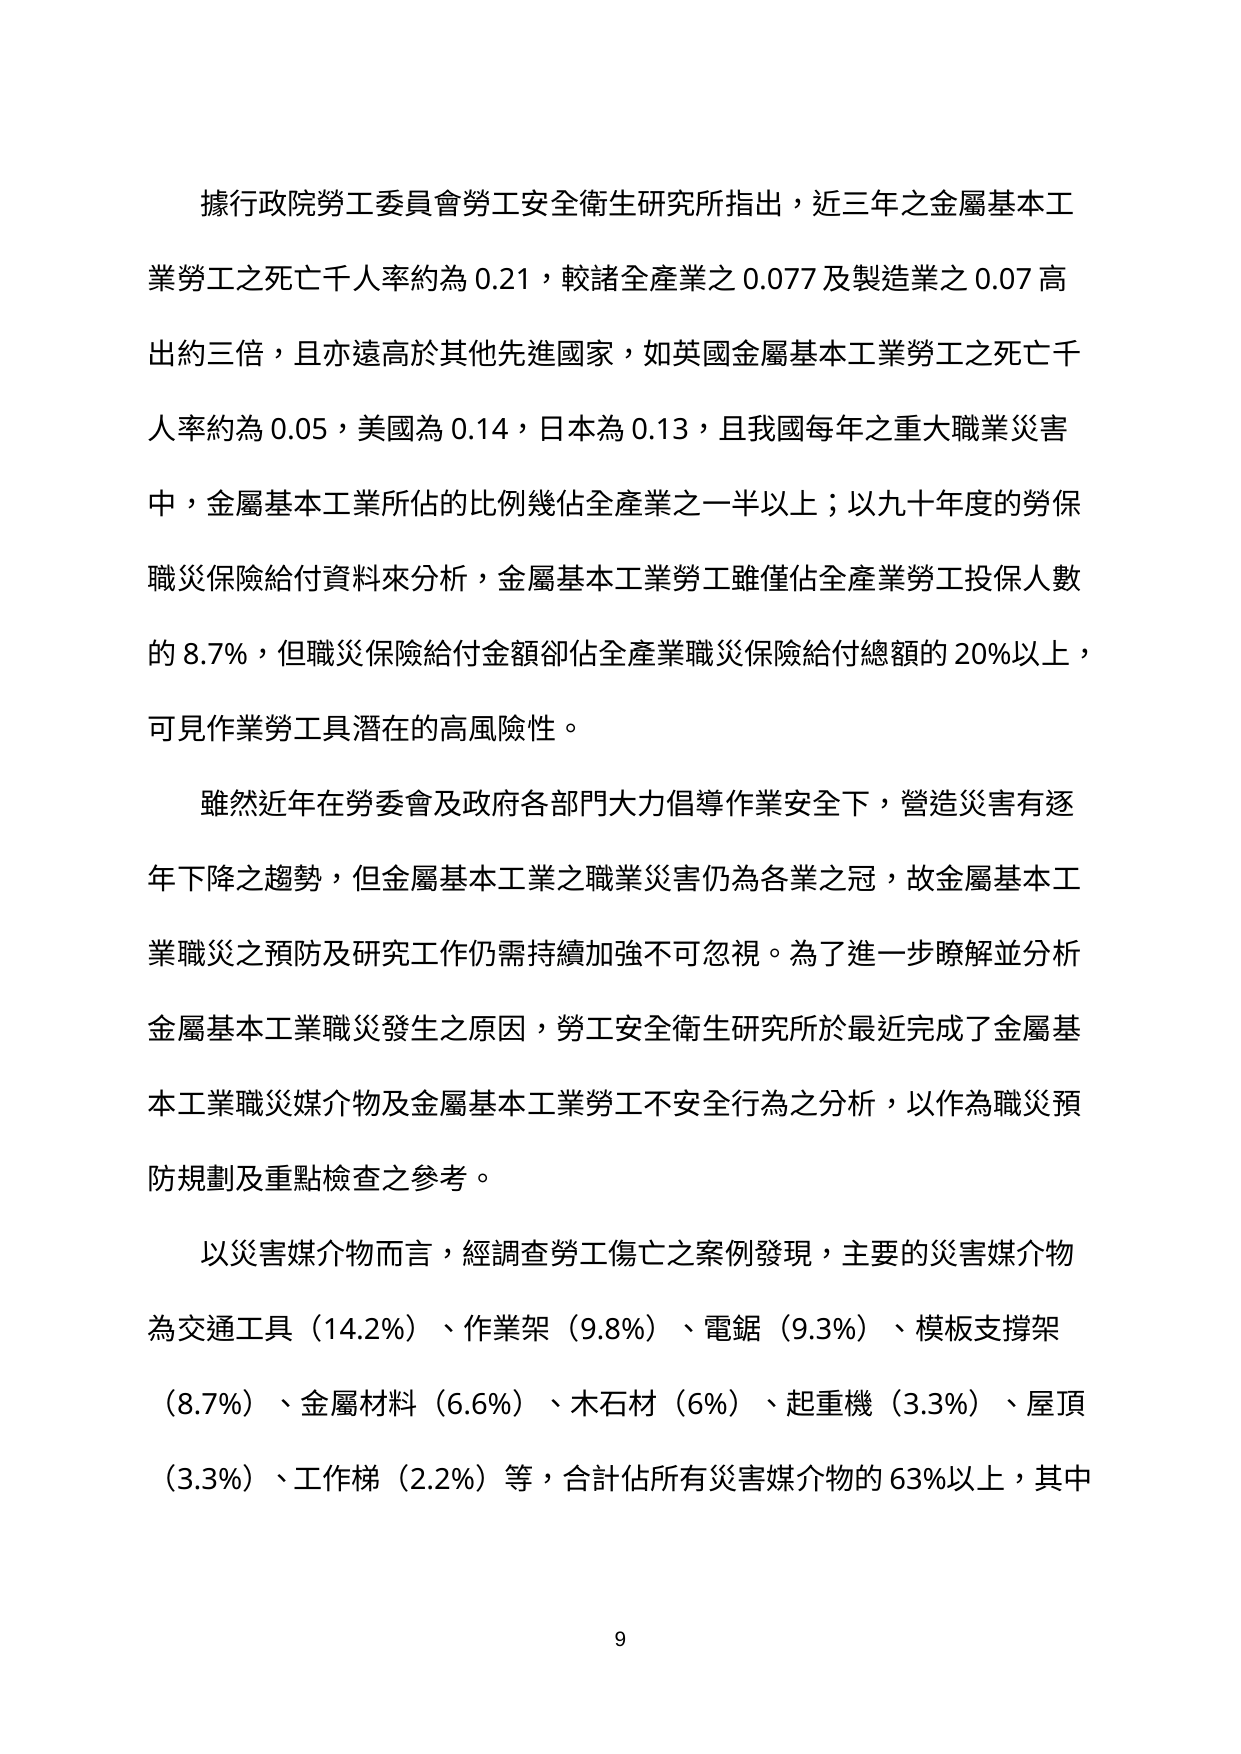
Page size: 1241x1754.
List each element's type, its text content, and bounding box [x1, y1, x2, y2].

text 雖然近年在勞委會及政府各部門大力倡導作業安全下，營造災害有逐年下降之趨勢，但金屬基本工業之職業災害仍為各業之冠，故金屬基本工業職災之預防及研究工作仍需持續加強不可忽視。為了進一步瞭解並分析金屬基本工業職災發生之原因，勞工安全衛生研究所於最近完成了金屬基本工業職災媒介物及金屬基本工業勞工不安全行為之分析，以作為職災預防規劃及重點檢查之參考。 [148, 764, 1092, 1214]
text 據行政院勞工委員會勞工安全衛生研究所指出，近三年之金屬基本工業勞工之死亡千人率約為0.21，較諸全產業之0.077及製造業之0.07高出約三倍，且亦遠高於其他先進國家，如英國金屬基本工業勞工之死亡千人率約為0.05，美國為0.14，日本為0.13，且我國每年之重大職業災害中，金屬基本工業所佔的比例幾佔全產業之一半以上；以九十年度的勞保職災保險給付資料來分析，金屬基本工業勞工雖僅佔全產業勞工投保人數的8.7%，但職災保險給付金額卻佔全產業職災保險給付總額的20%以上，可見作業勞工具潛在的高風險性。 [148, 164, 1092, 764]
text 以災害媒介物而言，經調查勞工傷亡之案例發現，主要的災害媒介物為交通工具（14.2%）、作業架（9.8%）、電鋸（9.3%）、模板支撐架（8.7%）、金屬材料（6.6%）、木石材（6%）、起重機（3.3%）、屋頂（3.3%）、工作梯（2.2%）等，合計佔所有災害媒介物的63%以上，其中作業架為導致墜落最主要之媒介物，電鋸為導致割刺擦傷最主要之媒介物，模板支撐架為導致物體飛落及倒崩塌最主要之媒介物。 [148, 1214, 1092, 1514]
